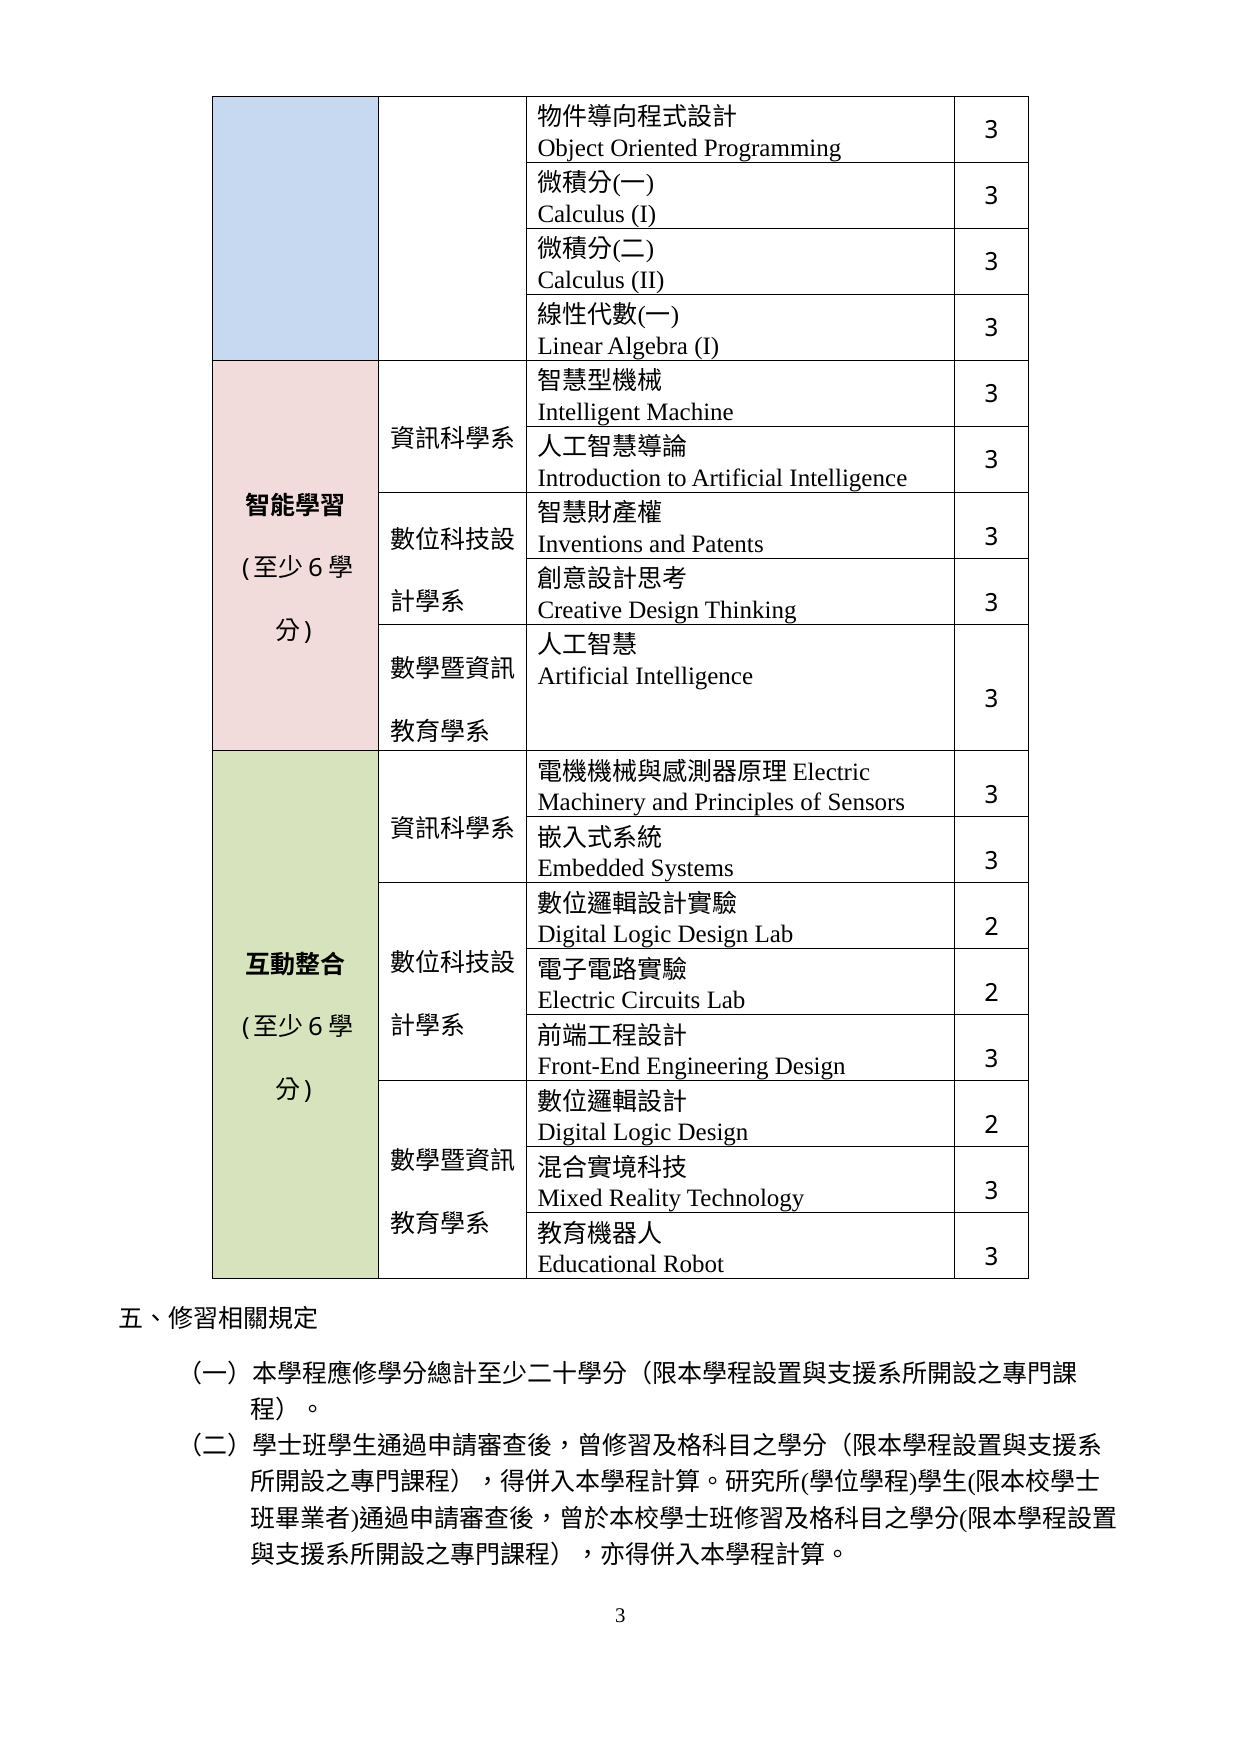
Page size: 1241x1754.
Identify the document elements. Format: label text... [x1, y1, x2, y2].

table_cell 2 [955, 883, 1028, 948]
table_cell 混合實境科技 Mixed Reality Technology [527, 1147, 954, 1212]
table_cell 物件導向程式設計 Object Oriented Programming [527, 97, 954, 162]
table_cell 創意設計思考 Creative Design Thinking [527, 559, 954, 624]
table_cell 3 [955, 427, 1028, 492]
table_cell 人工智慧 Artificial Intelligence [527, 625, 954, 750]
table_cell 3 [955, 817, 1028, 882]
table_cell 3 [955, 229, 1028, 294]
text （二）學士班學生通過申請審查後，曾修習及格科目之學分（限本學程設置與支援系所開設之專門課程），得併入本學程計算。研究所(學位學程)學生(限本校學士班畢業者)通過申請審查後，曾於本校學士班修習及格科目之學分(限本學程設置與支援系所開設之專門課程），亦得併入本學程計算。 [177, 1426, 1122, 1571]
table_cell [379, 97, 526, 360]
table_cell 3 [955, 361, 1028, 426]
table_cell 智慧財產權 Inventions and Patents [527, 493, 954, 558]
table_cell 2 [955, 1081, 1028, 1146]
table_cell 智慧型機械 Intelligent Machine [527, 361, 954, 426]
table_cell 3 [955, 1147, 1028, 1212]
table_cell 互動整合 (至少6學分) [213, 751, 378, 1278]
table_cell 微積分(一) Calculus (I) [527, 163, 954, 228]
table_cell 3 [955, 751, 1028, 816]
table_cell 智能學習 (至少6學分) [213, 361, 378, 750]
table_cell 數位科技設計學系 [379, 493, 526, 624]
table_cell 3 [955, 97, 1028, 162]
table_cell 數位邏輯設計 Digital Logic Design [527, 1081, 954, 1146]
table_cell 電機機械與感測器原理Electric Machinery and Principles of Sensors [527, 751, 954, 816]
table_cell 資訊科學系 [379, 361, 526, 492]
table_cell 教育機器人 Educational Robot [527, 1213, 954, 1278]
table_cell 人工智慧導論 Introduction to Artificial Intelligence [527, 427, 954, 492]
table_cell 3 [955, 625, 1028, 750]
table_cell 線性代數(一) Linear Algebra (I) [527, 295, 954, 360]
table_cell 數位科技設計學系 [379, 883, 526, 1080]
table_cell 2 [955, 949, 1028, 1014]
text 五、修習相關規定 [118, 1298, 1122, 1334]
table_cell 數學暨資訊教育學系 [379, 625, 526, 750]
table_cell 嵌入式系統 Embedded Systems [527, 817, 954, 882]
table_cell 資訊科學系 [379, 751, 526, 882]
text （一）本學程應修學分總計至少二十學分（限本學程設置與支援系所開設之專門課程）。 [177, 1353, 1122, 1426]
table_cell 電子電路實驗 Electric Circuits Lab [527, 949, 954, 1014]
table_cell 前端工程設計 Front-End Engineering Design [527, 1015, 954, 1080]
table_cell 3 [955, 163, 1028, 228]
table_cell 3 [955, 295, 1028, 360]
table_cell 數位邏輯設計實驗 Digital Logic Design Lab [527, 883, 954, 948]
table_cell 3 [955, 493, 1028, 558]
table_cell 3 [955, 559, 1028, 624]
table_cell 3 [955, 1213, 1028, 1278]
table_cell 3 [955, 1015, 1028, 1080]
table_cell [213, 97, 378, 360]
table_cell 數學暨資訊教育學系 [379, 1081, 526, 1278]
table_cell 微積分(二) Calculus (II) [527, 229, 954, 294]
